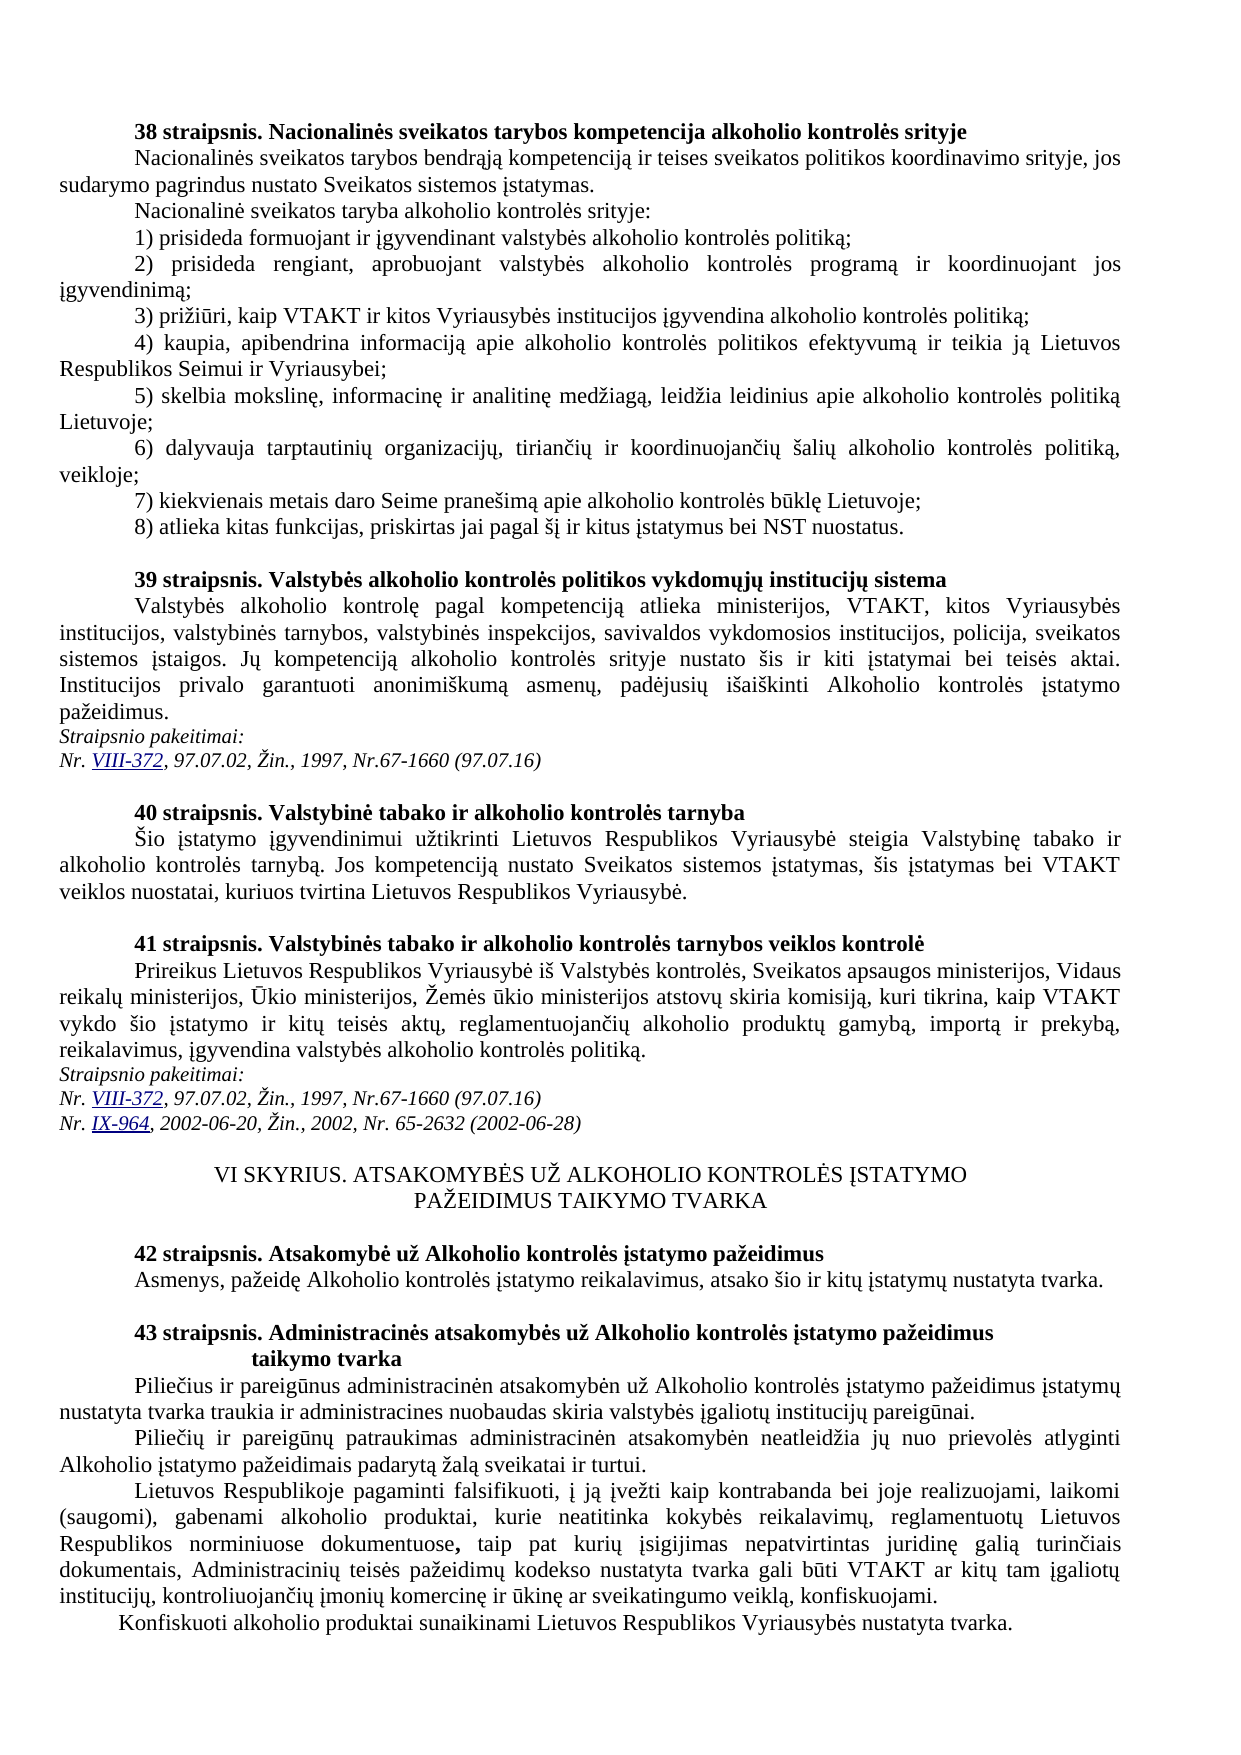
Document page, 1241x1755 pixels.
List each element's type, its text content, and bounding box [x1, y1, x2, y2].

text taikymo tvarka [59, 1345, 1122, 1372]
text Valstybės alkoholio kontrolę pagal kompetenciją atlieka ministerijos, VTAKT, kitos Vyriausybės institucijos, valstybinės tarnybos, valstybinės inspekcijos, savivaldos vykdomosios institucijos, policija, sveikatos sistemos įstaigos. Jų kompetenciją alkoholio kontrolės srityje nustato šis ir kiti įstatymai bei teisės aktai. Institucijos privalo garantuoti anonimiškumą asmenų, padėjusių išaiškinti Alkoholio kontrolės įstatymo pažeidimus. [59, 592, 1122, 724]
text 5) skelbia mokslinę, informacinę ir analitinę medžiagą, leidžia leidinius apie alkoholio kontrolės politiką Lietuvoje; [59, 382, 1122, 434]
text 40 straipsnis. Valstybinė tabako ir alkoholio kontrolės tarnyba [59, 799, 1122, 825]
text Šio įstatymo įgyvendinimui užtikrinti Lietuvos Respublikos Vyriausybė steigia Valstybinę tabako ir alkoholio kontrolės tarnybą. Jos kompetenciją nustato Sveikatos sistemos įstatymas, šis įstatymas bei VTAKT veiklos nuostatai, kuriuos tvirtina Lietuvos Respublikos Vyriausybė. [59, 825, 1122, 904]
text 3) prižiūri, kaip VTAKT ir kitos Vyriausybės institucijos įgyvendina alkoholio kontrolės politiką; [59, 303, 1122, 329]
text 39 straipsnis. Valstybės alkoholio kontrolės politikos vykdomųjų institucijų sistema [59, 566, 1122, 592]
text Nacionalinė sveikatos taryba alkoholio kontrolės srityje: [59, 197, 1122, 223]
text Asmenys, pažeidę Alkoholio kontrolės įstatymo reikalavimus, atsako šio ir kitų įstatymų nustatyta tvarka. [59, 1266, 1122, 1293]
text Nr. VIII-372, 97.07.02, Žin., 1997, Nr.67-1660 (97.07.16) [59, 1086, 1122, 1110]
text Nacionalinės sveikatos tarybos bendrąją kompetenciją ir teises sveikatos politikos koordinavimo srityje, jos sudarymo pagrindus nustato Sveikatos sistemos įstatymas. [59, 144, 1122, 197]
text Straipsnio pakeitimai: [59, 1062, 1122, 1086]
text Nr. VIII-372, 97.07.02, Žin., 1997, Nr.67-1660 (97.07.16) [59, 748, 1122, 772]
text Straipsnio pakeitimai: [59, 724, 1122, 748]
text 4) kaupia, apibendrina informaciją apie alkoholio kontrolės politikos efektyvumą ir teikia ją Lietuvos Respublikos Seimui ir Vyriausybei; [59, 329, 1122, 382]
text 2) prisideda rengiant, aprobuojant valstybės alkoholio kontrolės programą ir koordinuojant jos įgyvendinimą; [59, 250, 1122, 303]
text Prireikus Lietuvos Respublikos Vyriausybė iš Valstybės kontrolės, Sveikatos apsaugos ministerijos, Vidaus reikalų ministerijos, Ūkio ministerijos, Žemės ūkio ministerijos atstovų skiria komisiją, kuri tikrina, kaip VTAKT vykdo šio įstatymo ir kitų teisės aktų, reglamentuojančių alkoholio produktų gamybą, importą ir prekybą, reikalavimus, įgyvendina valstybės alkoholio kontrolės politiką. [59, 957, 1122, 1062]
text 41 straipsnis. Valstybinės tabako ir alkoholio kontrolės tarnybos veiklos kontrolė [134, 931, 1122, 957]
text PAŽEIDIMUS TAIKYMO TVARKA [59, 1187, 1122, 1213]
text 1) prisideda formuojant ir įgyvendinant valstybės alkoholio kontrolės politiką; [59, 223, 1122, 250]
text 7) kiekvienais metais daro Seime pranešimą apie alkoholio kontrolės būklę Lietuvoje; [59, 487, 1122, 513]
text 42 straipsnis. Atsakomybė už Alkoholio kontrolės įstatymo pažeidimus [59, 1240, 1122, 1266]
text Piliečius ir pareigūnus administracinėn atsakomybėn už Alkoholio kontrolės įstatymo pažeidimus įstatymų nustatyta tvarka traukia ir administracines nuobaudas skiria valstybės įgaliotų institucijų pareigūnai. [59, 1372, 1122, 1424]
text 38 straipsnis. Nacionalinės sveikatos tarybos kompetencija alkoholio kontrolės srityje [59, 118, 1122, 144]
text Piliečių ir pareigūnų patraukimas administracinėn atsakomybėn neatleidžia jų nuo prievolės atlyginti Alkoholio įstatymo pažeidimais padarytą žalą sveikatai ir turtui. [59, 1424, 1122, 1477]
text 6) dalyvauja tarptautinių organizacijų, tiriančių ir koordinuojančių šalių alkoholio kontrolės politiką, veikloje; [59, 434, 1122, 487]
text Lietuvos Respublikoje pagaminti falsifikuoti, į ją įvežti kaip kontrabanda bei joje realizuojami, laikomi (saugomi), gabenami alkoholio produktai, kurie neatitinka kokybės reikalavimų, reglamentuotų Lietuvos Respublikos norminiuose dokumentuose, taip pat kurių įsigijimas nepatvirtintas juridinę galią turinčiais dokumentais, Administracinių teisės pažeidimų kodekso nustatyta tvarka gali būti VTAKT ar kitų tam įgaliotų institucijų, kontroliuojančių įmonių komercinę ir ūkinę ar sveikatingumo veiklą, konfiskuojami. [59, 1477, 1122, 1609]
text Nr. IX-964, 2002-06-20, Žin., 2002, Nr. 65-2632 (2002-06-28) [59, 1110, 1122, 1134]
text 8) atlieka kitas funkcijas, priskirtas jai pagal šį ir kitus įstatymus bei NST nuostatus. [59, 513, 1122, 540]
text 43 straipsnis. Administracinės atsakomybės už Alkoholio kontrolės įstatymo pažeidimus [59, 1319, 1122, 1345]
text Konfiskuoti alkoholio produktai sunaikinami Lietuvos Respublikos Vyriausybės nustatyta tvarka. [59, 1609, 1122, 1635]
text VI SKYRIUS. ATSAKOMYBĖS UŽ ALKOHOLIO KONTROLĖS ĮSTATYMO [59, 1161, 1122, 1187]
